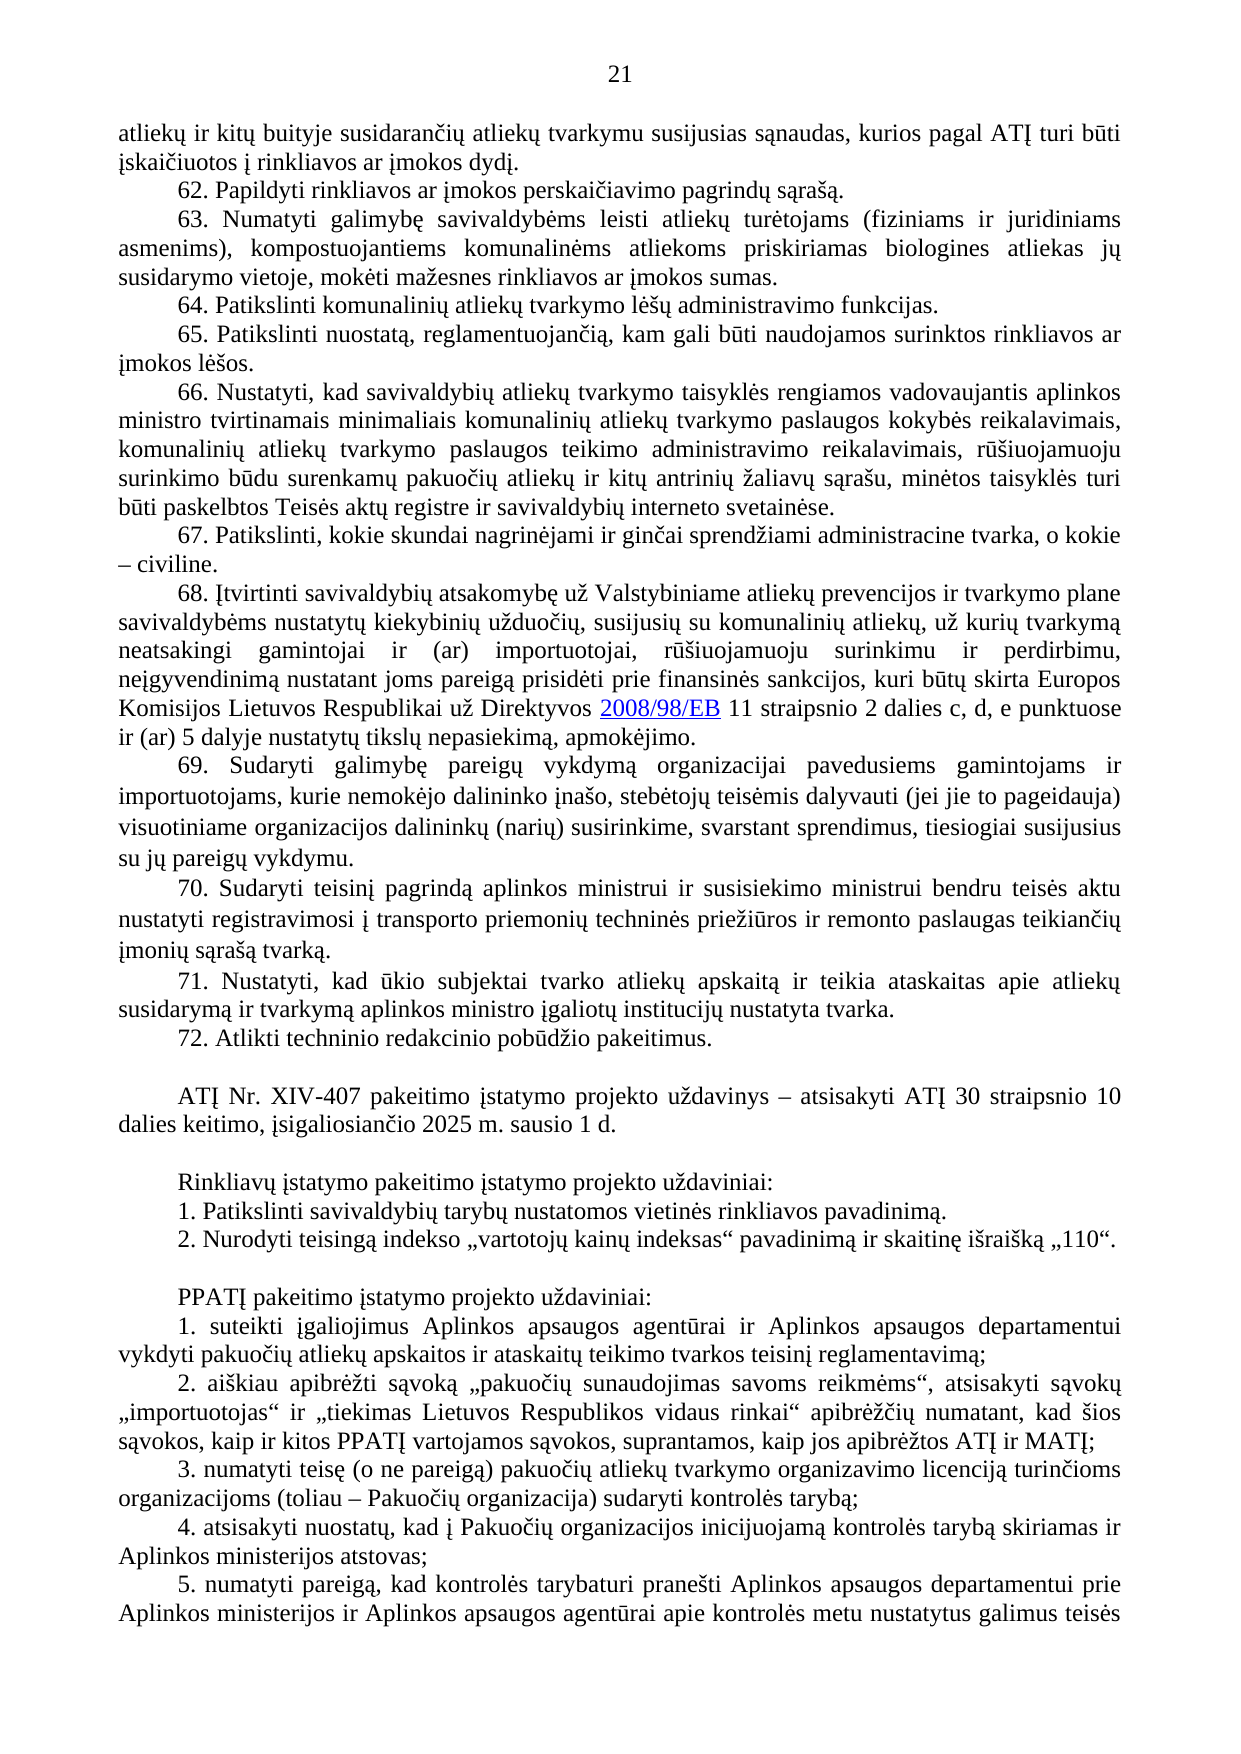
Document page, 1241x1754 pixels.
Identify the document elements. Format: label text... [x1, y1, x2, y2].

text 5. numatyti pareigą, kad kontrolės tarybaturi pranešti Aplinkos apsaugos departamentui prie Aplinkos ministerijos ir Aplinkos apsaugos agentūrai apie kontrolės metu nustatytus galimus teisės [118, 1569, 1122, 1627]
text 4. atsisakyti nuostatų, kad į Pakuočių organizacijos inicijuojamą kontrolės tarybą skiriamas ir Aplinkos ministerijos atstovas; [118, 1512, 1122, 1569]
text atliekų ir kitų buityje susidarančių atliekų tvarkymu susijusias sąnaudas, kurios pagal ATĮ turi būti įskaičiuotos į rinkliavos ar įmokos dydį. [118, 118, 1122, 176]
text 69. Sudaryti galimybę pareigų vykdymą organizacijai pavedusiems gamintojams ir importuotojams, kurie nemokėjo dalininko įnašo, stebėtojų teisėmis dalyvauti (jei jie to pageidauja) visuotiniame organizacijos dalininkų (narių) susirinkime, svarstant sprendimus, tiesiogiai susijusius su jų pareigų vykdymu. [118, 751, 1122, 872]
text PPATĮ pakeitimo įstatymo projekto uždaviniai: [118, 1282, 1122, 1311]
text 67. Patikslinti, kokie skundai nagrinėjami ir ginčai sprendžiami administracine tvarka, o kokie – civiline. [118, 521, 1122, 578]
text 63. Numatyti galimybę savivaldybėms leisti atliekų turėtojams (fiziniams ir juridiniams asmenims), kompostuojantiems komunalinėms atliekoms priskiriamas biologines atliekas jų susidarymo vietoje, mokėti mažesnes rinkliavos ar įmokos sumas. [118, 204, 1122, 291]
text 64. Patikslinti komunalinių atliekų tvarkymo lėšų administravimo funkcijas. [118, 291, 1122, 319]
text 66. Nustatyti, kad savivaldybių atliekų tvarkymo taisyklės rengiamos vadovaujantis aplinkos ministro tvirtinamais minimaliais komunalinių atliekų tvarkymo paslaugos kokybės reikalavimais, komunalinių atliekų tvarkymo paslaugos teikimo administravimo reikalavimais, rūšiuojamuoju surinkimo būdu surenkamų pakuočių atliekų ir kitų antrinių žaliavų sąrašu, minėtos taisyklės turi būti paskelbtos Teisės aktų registre ir savivaldybių interneto svetainėse. [118, 377, 1122, 521]
text 68. Įtvirtinti savivaldybių atsakomybę už Valstybiniame atliekų prevencijos ir tvarkymo plane savivaldybėms nustatytų kiekybinių užduočių, susijusių su komunalinių atliekų, už kurių tvarkymą neatsakingi gamintojai ir (ar) importuotojai, rūšiuojamuoju surinkimu ir perdirbimu, neįgyvendinimą nustatant joms pareigą prisidėti prie finansinės sankcijos, kuri būtų skirta Europos Komisijos Lietuvos Respublikai už Direktyvos 2008/98/EB 11 straipsnio 2 dalies c, d, e punktuose ir (ar) 5 dalyje nustatytų tikslų nepasiekimą, apmokėjimo. [118, 578, 1122, 751]
text 65. Patikslinti nuostatą, reglamentuojančią, kam gali būti naudojamos surinktos rinkliavos ar įmokos lėšos. [118, 319, 1122, 377]
text 2. aiškiau apibrėžti sąvoką „pakuočių sunaudojimas savoms reikmėms“, atsisakyti sąvokų „importuotojas“ ir „tiekimas Lietuvos Respublikos vidaus rinkai“ apibrėžčių numatant, kad šios sąvokos, kaip ir kitos PPATĮ vartojamos sąvokos, suprantamos, kaip jos apibrėžtos ATĮ ir MATĮ; [118, 1368, 1122, 1454]
text 2. Nurodyti teisingą indekso „vartotojų kainų indeksas“ pavadinimą ir skaitinę išraišką „110“. [118, 1224, 1122, 1253]
text 1. suteikti įgaliojimus Aplinkos apsaugos agentūrai ir Aplinkos apsaugos departamentui vykdyti pakuočių atliekų apskaitos ir ataskaitų teikimo tvarkos teisinį reglamentavimą; [118, 1311, 1122, 1368]
text Rinkliavų įstatymo pakeitimo įstatymo projekto uždaviniai: [118, 1167, 1122, 1196]
text 1. Patikslinti savivaldybių tarybų nustatomos vietinės rinkliavos pavadinimą. [118, 1196, 1122, 1224]
text ATĮ Nr. XIV-407 pakeitimo įstatymo projekto uždavinys – atsisakyti ATĮ 30 straipsnio 10 dalies keitimo, įsigaliosiančio 2025 m. sausio 1 d. [118, 1081, 1122, 1138]
text 71. Nustatyti, kad ūkio subjektai tvarko atliekų apskaitą ir teikia ataskaitas apie atliekų susidarymą ir tvarkymą aplinkos ministro įgaliotų institucijų nustatyta tvarka. [118, 966, 1122, 1023]
text 3. numatyti teisę (o ne pareigą) pakuočių atliekų tvarkymo organizavimo licenciją turinčioms organizacijoms (toliau – Pakuočių organizacija) sudaryti kontrolės tarybą; [118, 1454, 1122, 1512]
text 62. Papildyti rinkliavos ar įmokos perskaičiavimo pagrindų sąrašą. [118, 176, 1122, 204]
text 72. Atlikti techninio redakcinio pobūdžio pakeitimus. [118, 1023, 1122, 1052]
text 70. Sudaryti teisinį pagrindą aplinkos ministrui ir susisiekimo ministrui bendru teisės aktu nustatyti registravimosi į transporto priemonių techninės priežiūros ir remonto paslaugas teikiančių įmonių sąrašą tvarką. [118, 873, 1122, 964]
